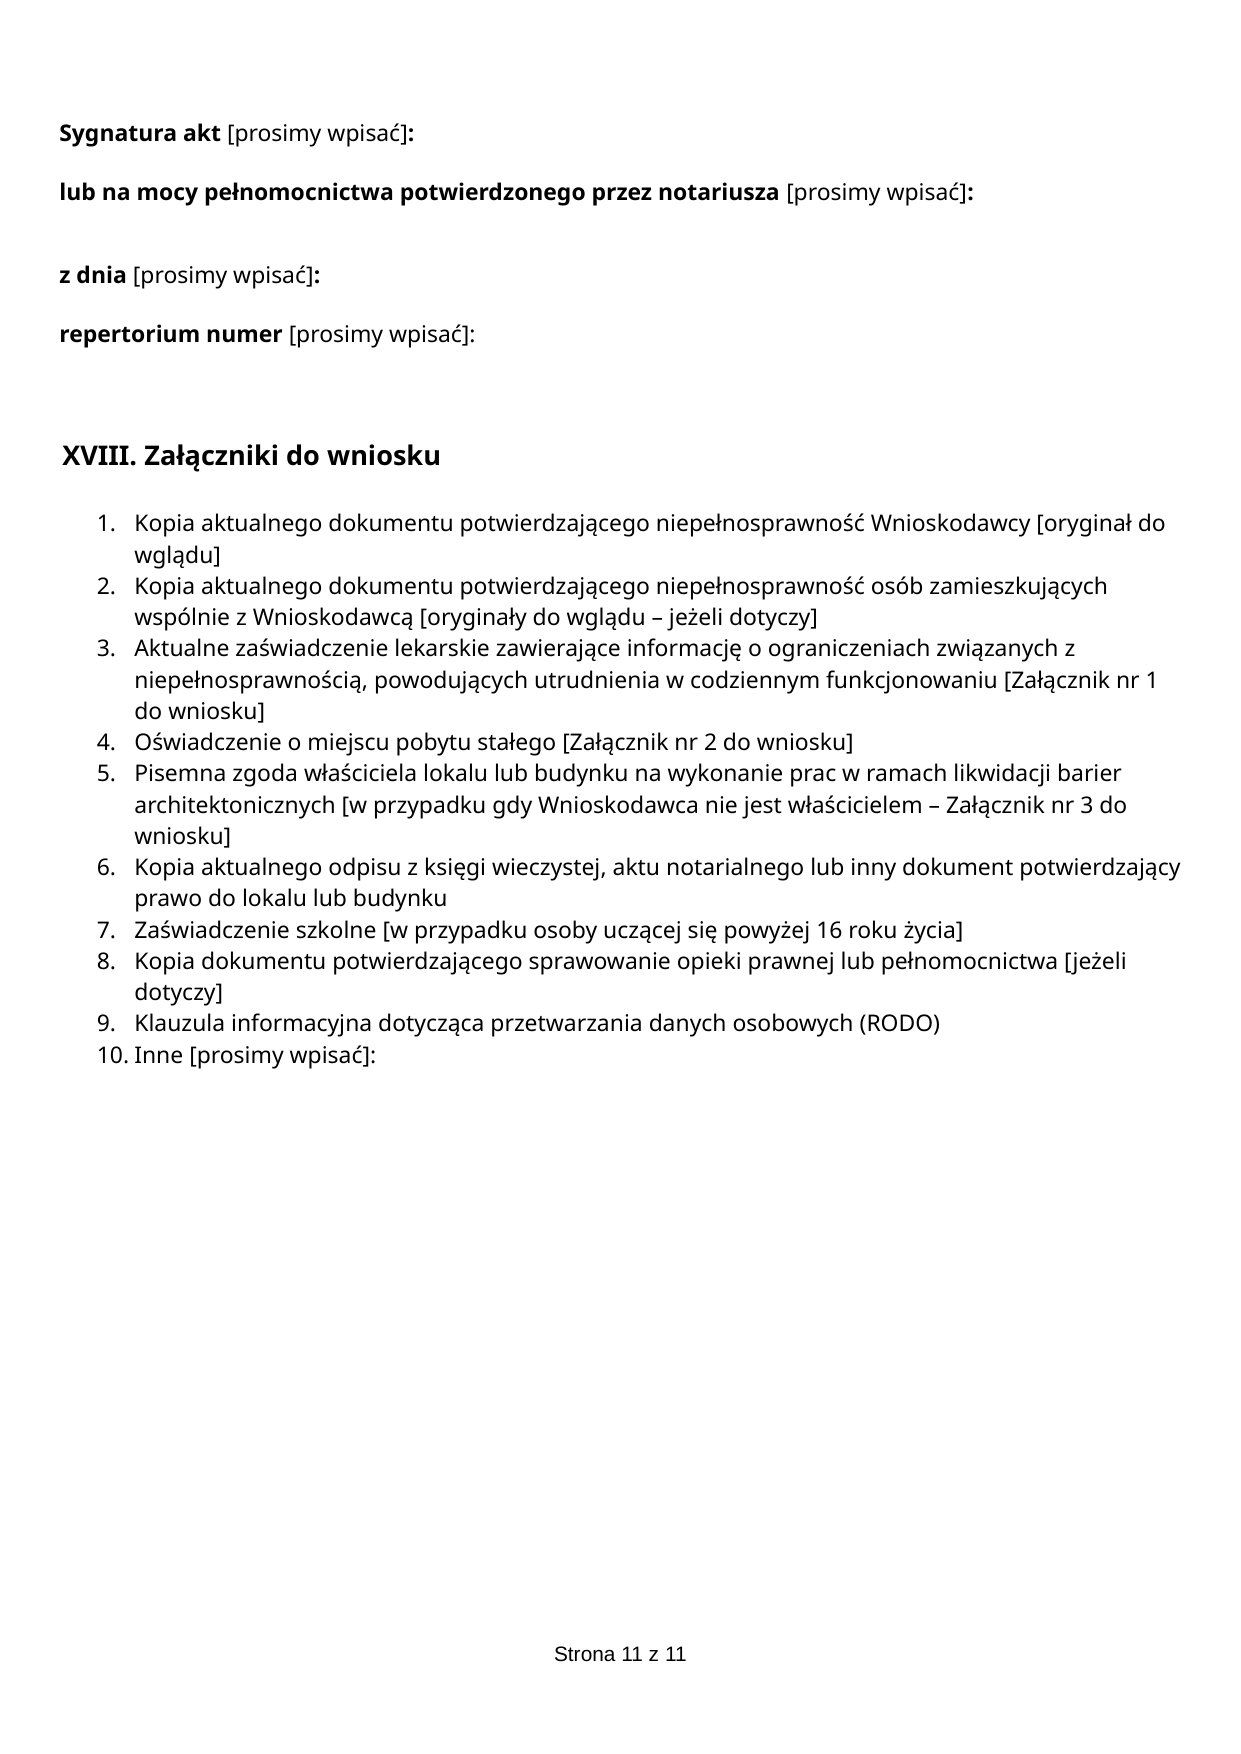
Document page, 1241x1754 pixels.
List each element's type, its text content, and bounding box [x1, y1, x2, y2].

list Zaświadczenie szkolne [w przypadku osoby uczącej się powyżej 16 roku życia] [97, 913, 1181, 945]
text lub na mocy pełnomocnictwa potwierdzonego przez notariusza [prosimy wpisać]: [59, 176, 1181, 208]
list Pisemna zgoda właściciela lokalu lub budynku na wykonanie prac w ramach likwidacji barier architektonicznych [w przypadku gdy Wnioskodawca nie jest właścicielem – Załącznik nr 3 do wniosku] [97, 757, 1181, 851]
list Kopia aktualnego odpisu z księgi wieczystej, aktu notarialnego lub inny dokument potwierdzający prawo do lokalu lub budynku [97, 851, 1181, 913]
list Kopia dokumentu potwierdzającego sprawowanie opieki prawnej lub pełnomocnictwa [jeżeli dotyczy] [97, 945, 1181, 1007]
text Sygnatura akt [prosimy wpisać]: [59, 117, 1181, 148]
list Inne [prosimy wpisać]: [97, 1038, 1181, 1070]
list Klauzula informacyjna dotycząca przetwarzania danych osobowych (RODO) [97, 1007, 1181, 1038]
list Aktualne zaświadczenie lekarskie zawierające informację o ograniczeniach związanych z niepełnosprawnością, powodujących utrudnienia w codziennym funkcjonowaniu [Załącznik nr 1 do wniosku] [97, 632, 1181, 726]
text z dnia [prosimy wpisać]: [59, 259, 1181, 290]
list Oświadczenie o miejscu pobytu stałego [Załącznik nr 2 do wniosku] [97, 726, 1181, 757]
text repertorium numer [prosimy wpisać]: [59, 318, 1181, 349]
list Kopia aktualnego dokumentu potwierdzającego niepełnosprawność osób zamieszkujących wspólnie z Wnioskodawcą [oryginały do wglądu – jeżeli dotyczy] [97, 570, 1181, 632]
subtitle Załączniki do wniosku [59, 425, 1181, 478]
list Kopia aktualnego dokumentu potwierdzającego niepełnosprawność Wnioskodawcy [oryginał do wglądu] [97, 507, 1181, 570]
